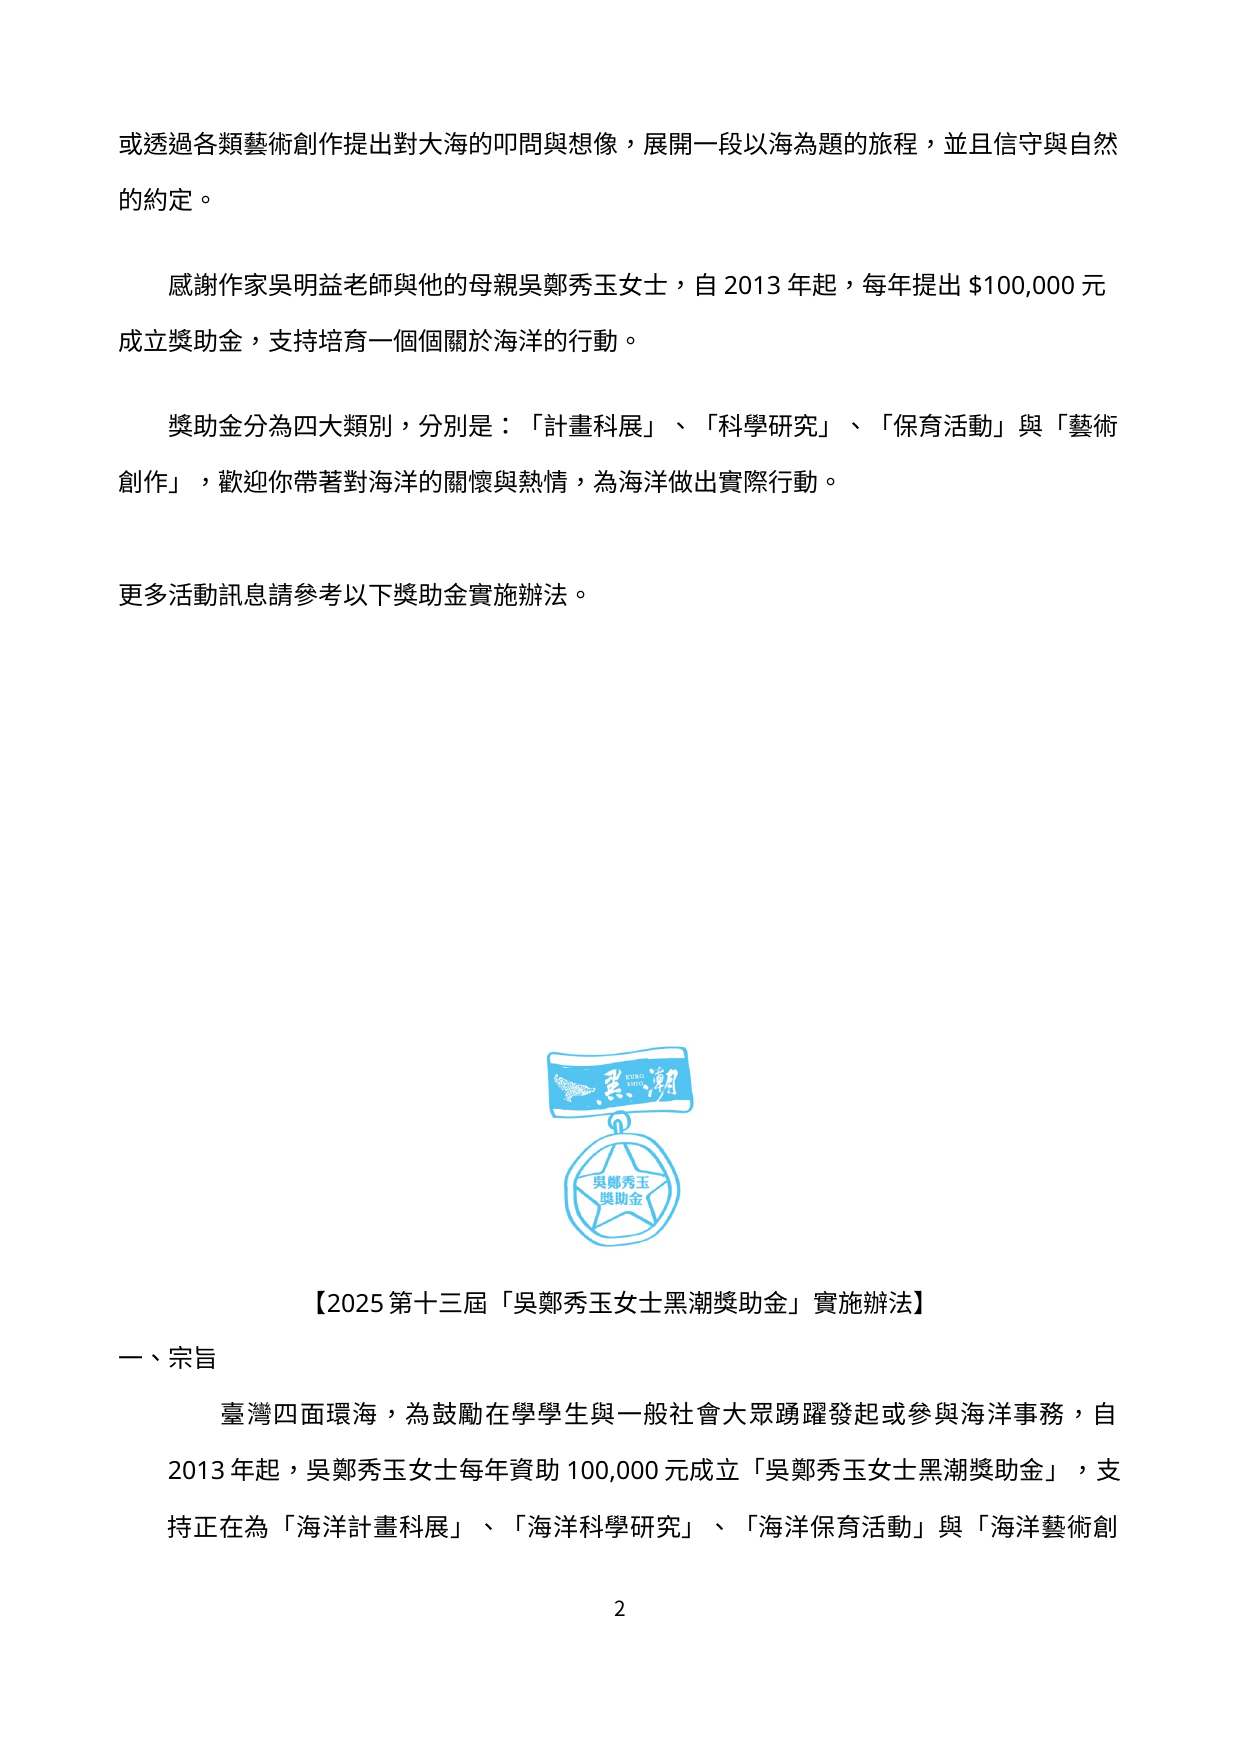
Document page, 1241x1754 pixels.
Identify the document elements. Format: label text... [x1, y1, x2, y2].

text 感謝作家吳明益老師與他的母親吳鄭秀玉女士，自 2013 年起，每年提出 $100,000 元成立獎助金，支持培育一個個關於海洋的行動。 [118, 265, 1122, 358]
text 【2025第十三屆「吳鄭秀玉女士黑潮獎助金」實施辦法】 [118, 1283, 1122, 1320]
text 獎助金分為四大類別，分別是：「計畫科展」、「科學研究」、「保育活動」與「藝術創作」，歡迎你帶著對海洋的關懷與熱情，為海洋做出實際行動。 更多活動訊息請參考以下獎助金實施辦法。 [118, 406, 1122, 612]
text 【什麼是吳鄭秀玉女士黑潮獎助金？】 吳鄭秀玉女士黑潮獎助金成立，是為鼓勵大家投入「海洋」相關研究、科展與保育活動，或透過各類藝術創作提出對大海的叩問與想像，展開一段以海為題的旅程，並且信守與自然的約定。 [118, 124, 1122, 217]
text 一、宗旨 [118, 1338, 1122, 1376]
text 臺灣四面環海，為鼓勵在學學生與一般社會大眾踴躍發起或參與海洋事務，自2013年起，吳鄭秀玉女士每年資助100,000元成立「吳鄭秀玉女士黑潮獎助金」，支持正在為「海洋計畫科展」、「海洋科學研究」、「海洋保育活動」與「海洋藝術創 [168, 1394, 1122, 1544]
picture [513, 1040, 727, 1253]
